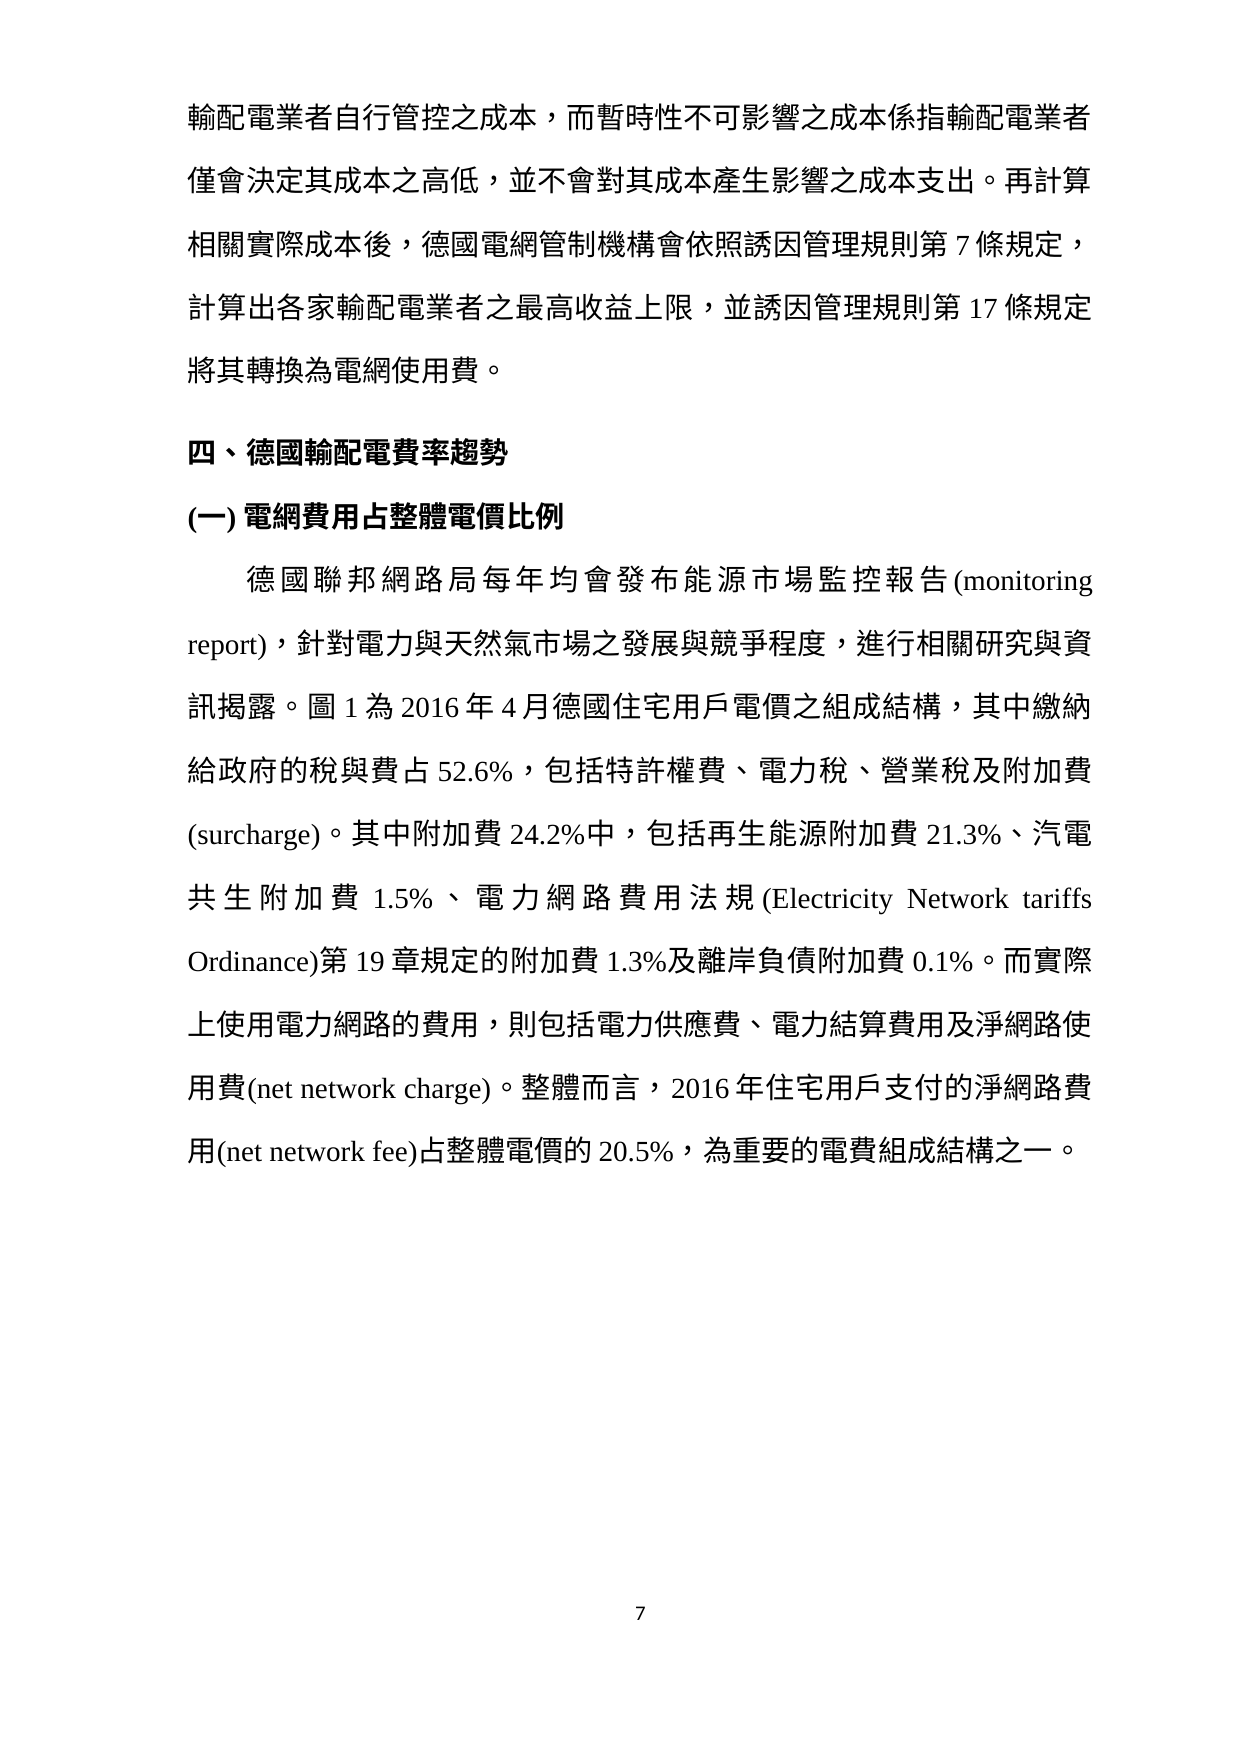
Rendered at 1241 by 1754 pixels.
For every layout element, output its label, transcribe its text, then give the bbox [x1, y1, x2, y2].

text (一) 電網費用占整體電價比例 [187, 493, 1093, 536]
text 德國聯邦網路局每年均會發布能源市場監控報告(monitoring report)，針對電力與天然氣市場之發展與競爭程度，進行相關研究與資訊揭露。圖1為2016年4月德國住宅用戶電價之組成結構，其中繳納給政府的稅與費占52.6%，包括特許權費、電力稅、營業稅及附加費(surcharge)。其中附加費24.2%中，包括再生能源附加費21.3%、汽電共生附加費1.5%、電力網路費用法規(Electricity Network tariffs Ordinance)第19章規定的附加費1.3%及離岸負債附加費0.1%。而實際上使用電力網路的費用，則包括電力供應費、電力結算費用及淨網路使用費(net network charge)。整體而言，2016年住宅用戶支付的淨網路費用(net network fee)占整體電價的20.5%，為重要的電費組成結構之一。 [187, 557, 1093, 1170]
text 輸配電業者自行管控之成本，而暫時性不可影響之成本係指輸配電業者僅會決定其成本之高低，並不會對其成本產生影響之成本支出。再計算相關實際成本後，德國電網管制機構會依照誘因管理規則第7條規定，計算出各家輸配電業者之最高收益上限，並誘因管理規則第17條規定將其轉換為電網使用費。 [187, 94, 1093, 390]
text 四、德國輸配電費率趨勢 [187, 430, 1093, 472]
